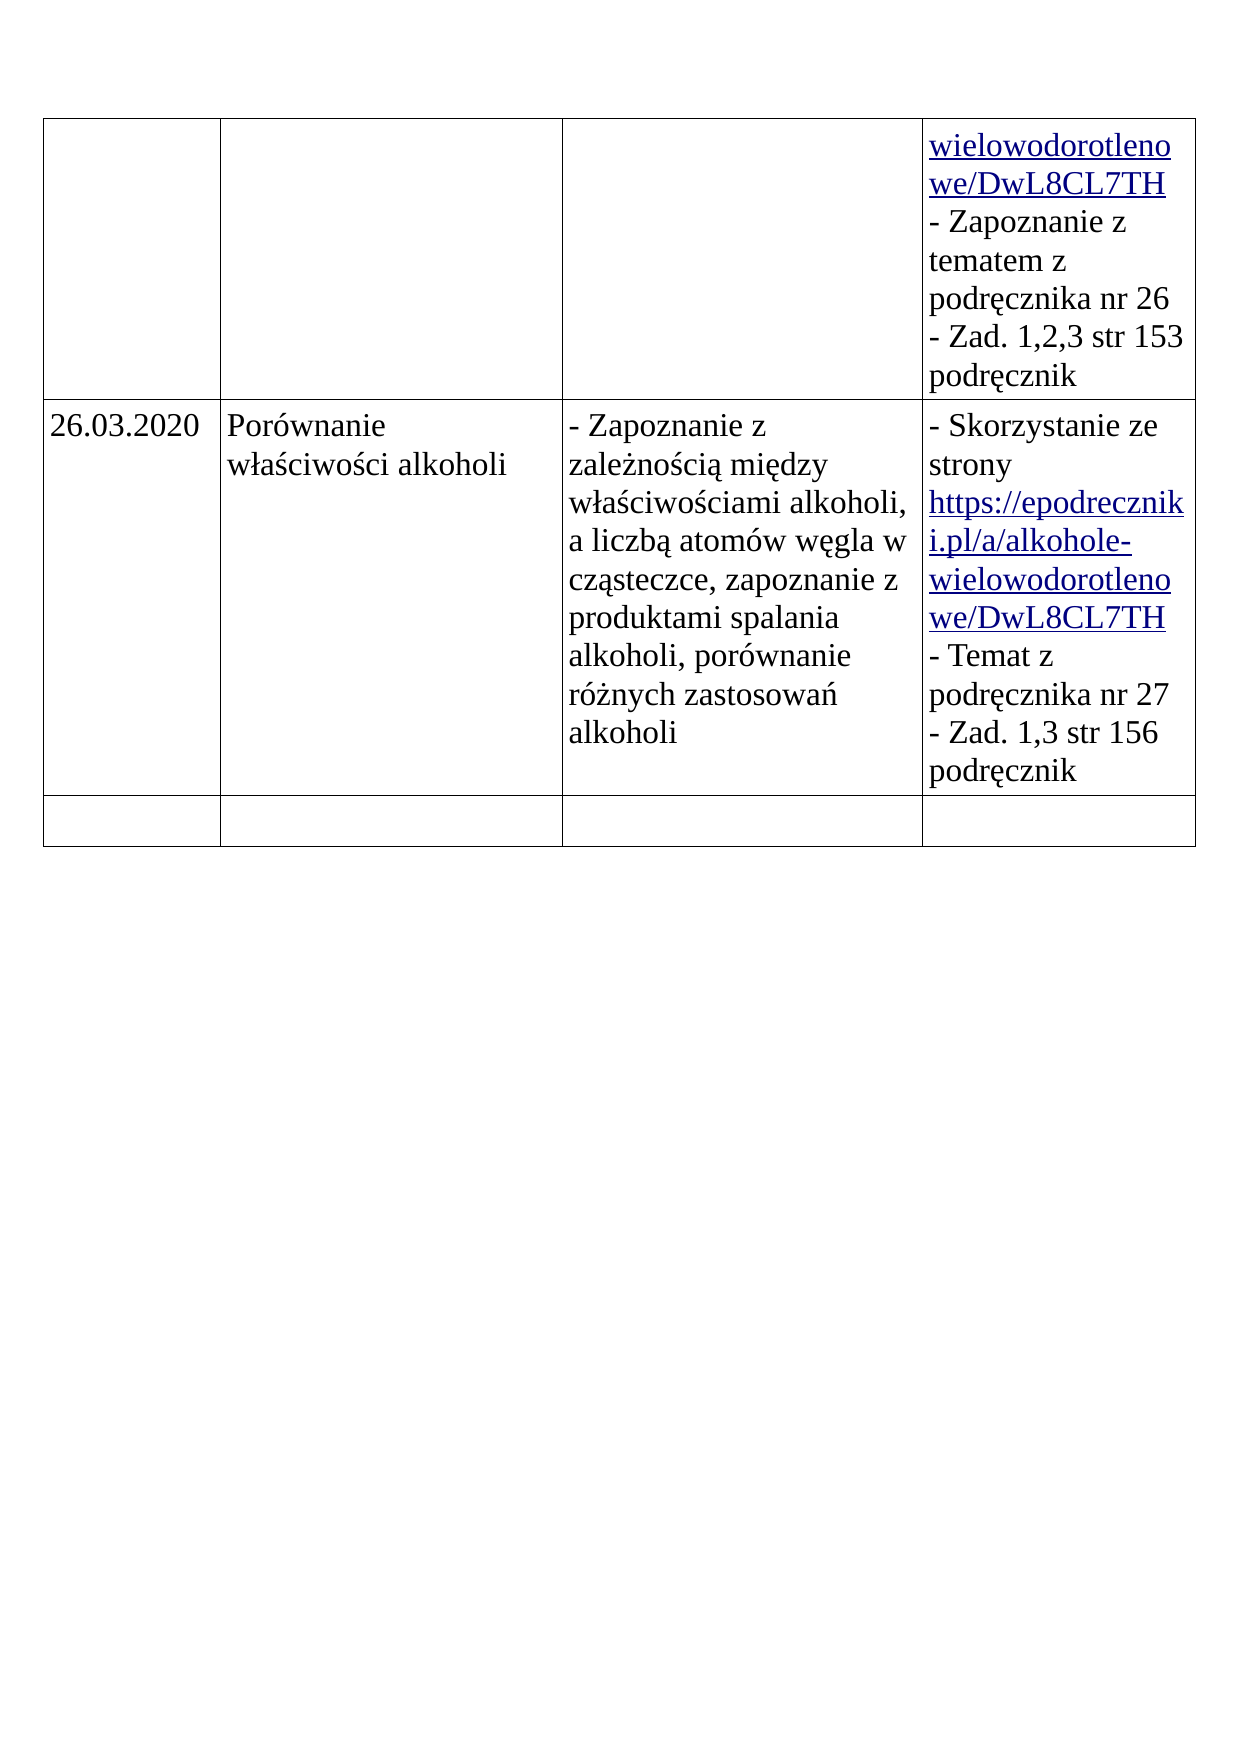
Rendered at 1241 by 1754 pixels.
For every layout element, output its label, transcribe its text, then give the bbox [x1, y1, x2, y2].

table_cell 26.03.2020 [44, 400, 220, 795]
table_cell - Skorzystanie ze strony https://epodreczniki.pl/a/alkohole-wielowodorotlenowe/DwL8CL7TH - Temat z podręcznika nr 27 - Zad. 1,3 str 156 podręcznik [923, 400, 1195, 795]
table_cell Porównanie właściwości alkoholi [221, 400, 562, 795]
table_cell - Zapoznanie z zależnością między właściwościami alkoholi, a liczbą atomów węgla w cząsteczce, zapoznanie z produktami spalania alkoholi, porównanie różnych zastosowań alkoholi [563, 400, 922, 795]
table_cell [563, 796, 922, 846]
table_cell [221, 119, 562, 399]
table_cell [44, 796, 220, 846]
table_cell wielowodorotlenowe/DwL8CL7TH - Zapoznanie z tematem z podręcznika nr 26 - Zad. 1,2,3 str 153 podręcznik [923, 119, 1195, 399]
table_cell [563, 119, 922, 399]
table_cell [221, 796, 562, 846]
table_cell [923, 796, 1195, 846]
table_cell [44, 119, 220, 399]
